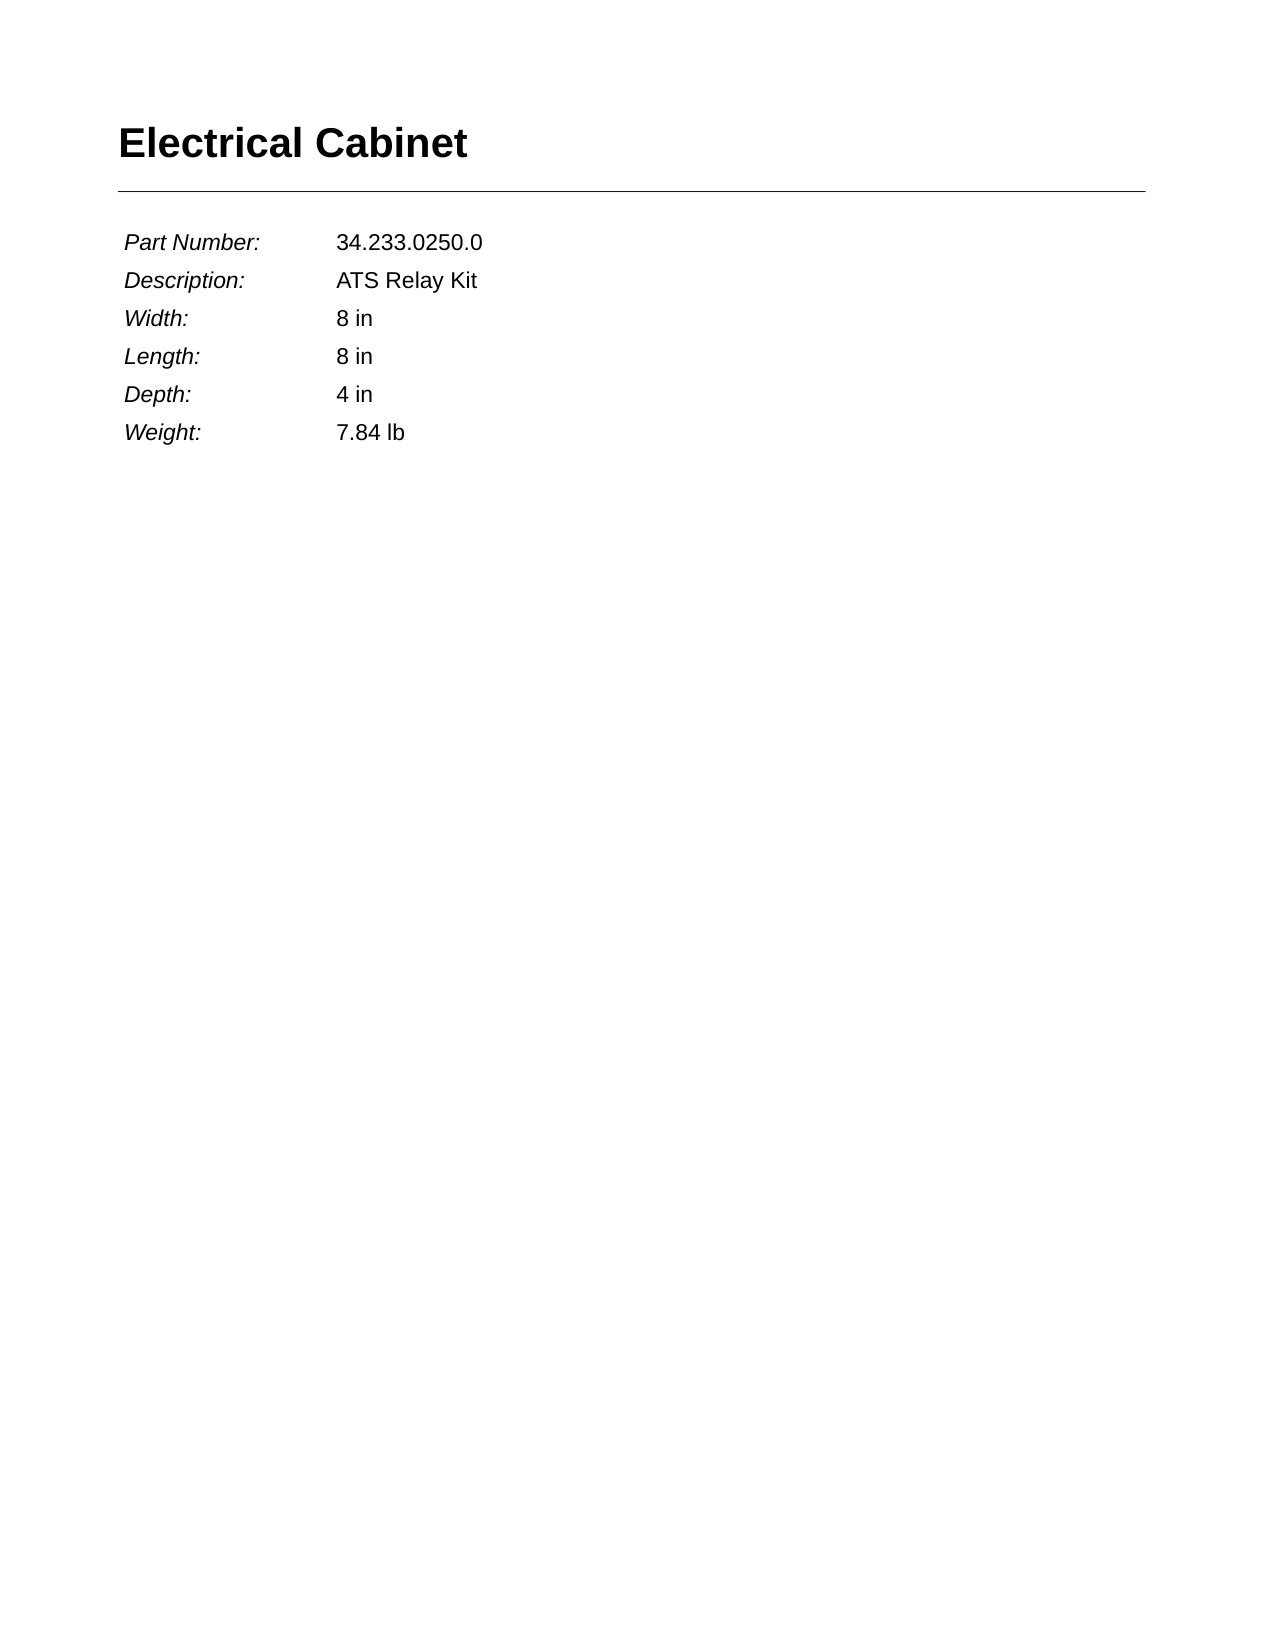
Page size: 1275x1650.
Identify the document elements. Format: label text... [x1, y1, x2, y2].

table_cell 8 in [331, 338, 1157, 375]
table_cell Depth: [119, 376, 330, 413]
table_cell Length: [119, 338, 330, 375]
table_cell ATS Relay Kit [331, 262, 1157, 299]
text __________________________________________________________________________ [118, 166, 1157, 195]
table_cell 4 in [331, 376, 1157, 413]
table_header 34.233.0250.0 [331, 225, 1157, 261]
table_header Part Number: [119, 225, 330, 261]
table_cell Description: [119, 262, 330, 299]
table_cell Width: [119, 300, 330, 337]
table_cell 7.84 lb [331, 414, 1157, 451]
table_cell Weight: [119, 414, 330, 451]
text Electrical Cabinet [118, 118, 1157, 166]
table_cell 8 in [331, 300, 1157, 337]
